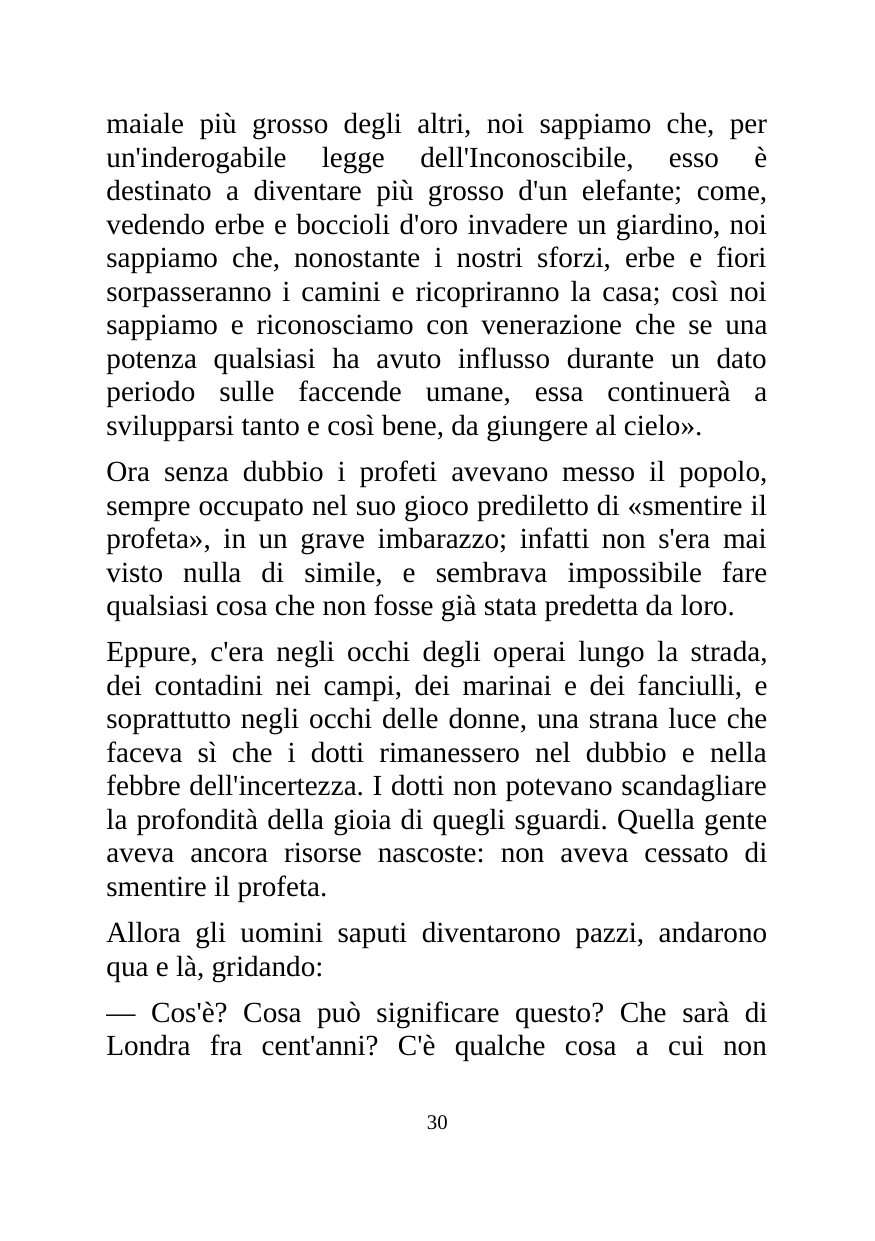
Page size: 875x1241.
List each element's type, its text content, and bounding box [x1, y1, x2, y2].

text maiale più grosso degli altri, noi sappiamo che, per un'inderogabile legge dell'Inconoscibile, esso è destinato a diventare più grosso d'un elefante; come, vedendo erbe e boccioli d'oro invadere un giardino, noi sappiamo che, nonostante i nostri sforzi, erbe e fiori sorpasseranno i camini e ricopriranno la casa; così noi sappiamo e riconosciamo con venerazione che se una potenza qualsiasi ha avuto influsso durante un dato periodo sulle faccende umane, essa continuerà a svilupparsi tanto e così bene, da giungere al cielo». [106, 106, 768, 442]
text Ora senza dubbio i profeti avevano messo il popolo, sempre occupato nel suo gioco prediletto di «smentire il profeta», in un grave imbarazzo; infatti non s'era mai visto nulla di simile, e sembrava impossibile fare qualsiasi cosa che non fosse già stata predetta da loro. [106, 454, 768, 622]
text — Cos'è? Cosa può significare questo? Che sarà di Londra fra cent'anni? C'è qualche cosa a cui non [106, 995, 768, 1062]
text Allora gli uomini saputi diventarono pazzi, andarono qua e là, gridando: [106, 915, 768, 982]
text Eppure, c'era negli occhi degli operai lungo la strada, dei contadini nei campi, dei marinai e dei fanciulli, e soprattutto negli occhi delle donne, una strana luce che faceva sì che i dotti rimanessero nel dubbio e nella febbre dell'incertezza. I dotti non potevano scandagliare la profondità della gioia di quegli sguardi. Quella gente aveva ancora risorse nascoste: non aveva cessato di smentire il profeta. [106, 634, 768, 903]
